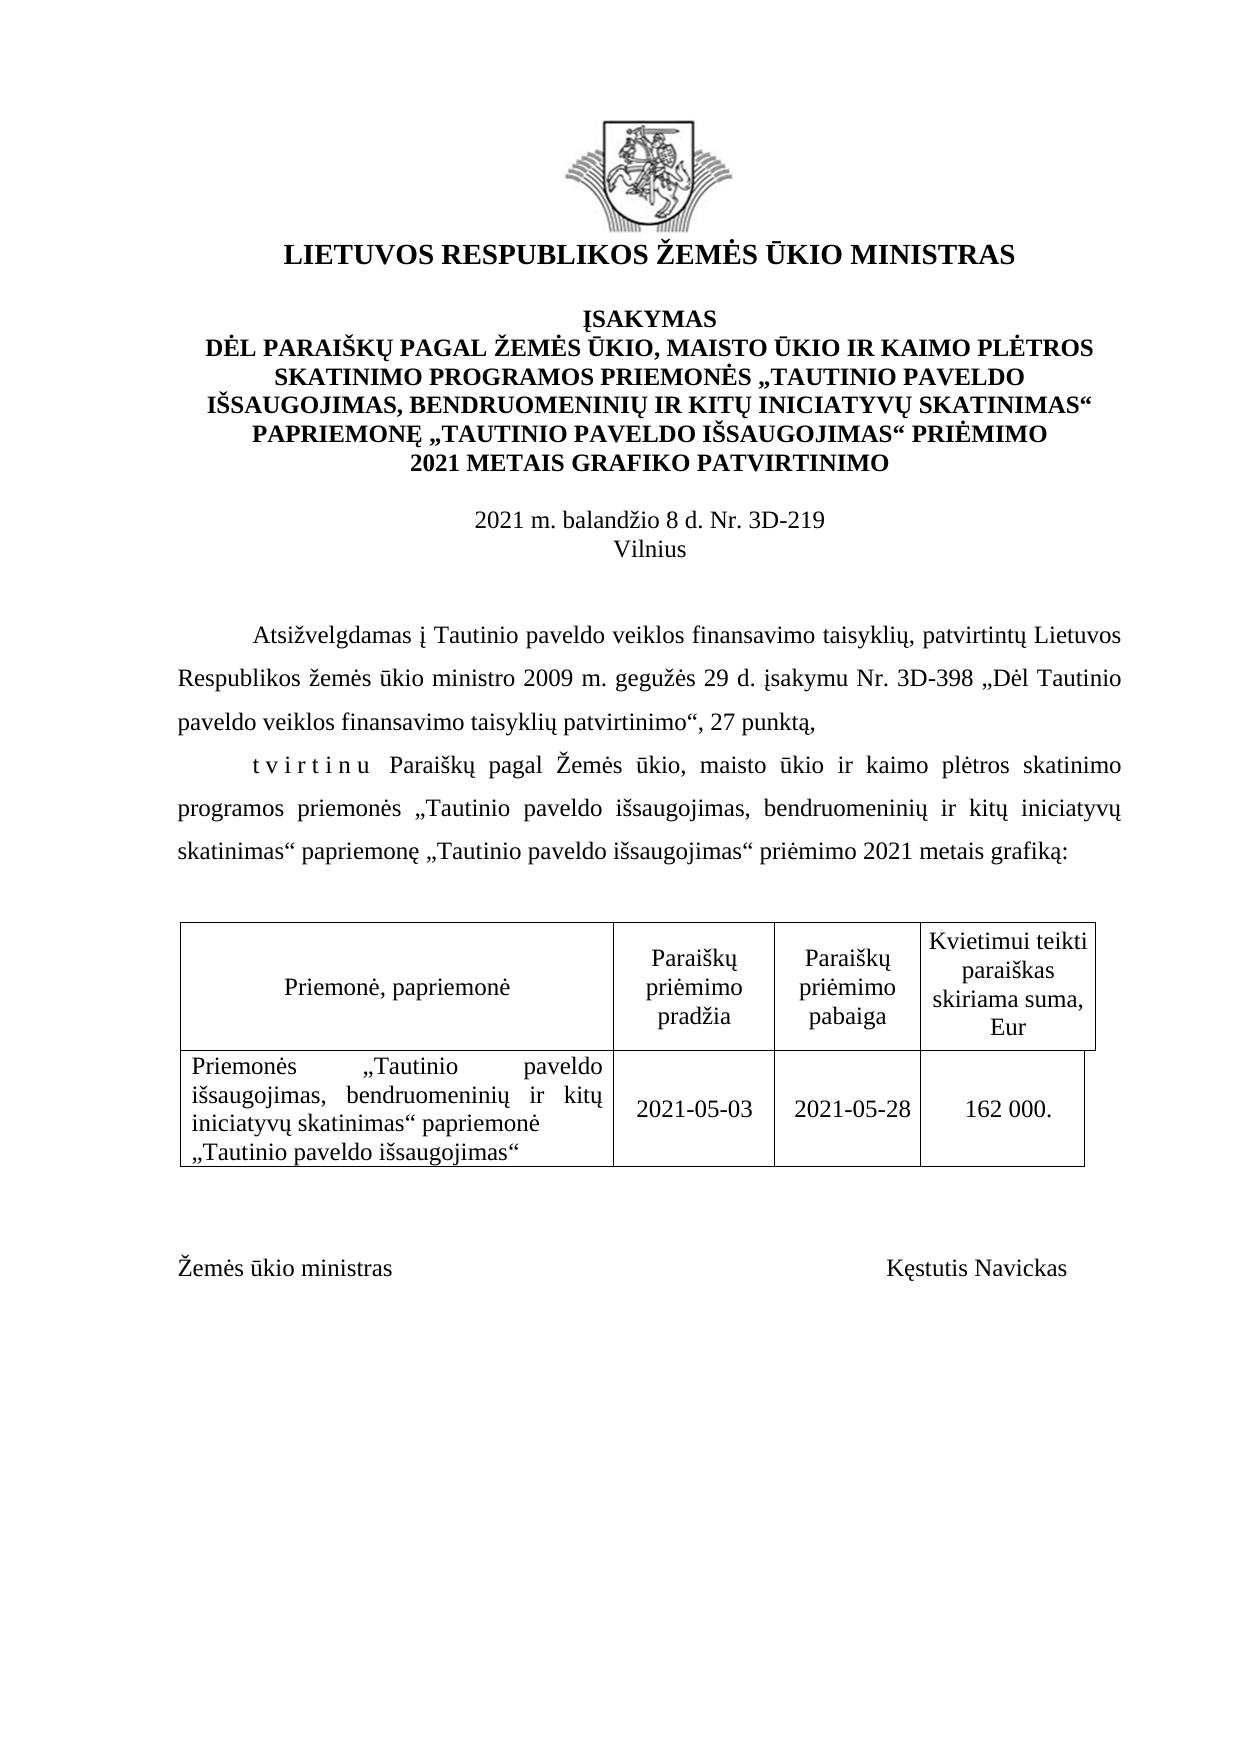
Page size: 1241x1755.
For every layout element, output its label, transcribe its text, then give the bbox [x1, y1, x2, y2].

text Žemės ūkio ministras Kęstutis Navickas [177, 1253, 1122, 1282]
table_cell 162 000. [921, 1051, 1084, 1166]
table_cell 2021-05-03 [614, 1051, 774, 1166]
text LIETUVOS RESPUBLIKOS ŽEMĖS ŪKIO MINISTRAS [177, 237, 1122, 271]
text Vilnius [177, 534, 1122, 563]
text 2021 m. balandžio 8 d. Nr. 3D-219 [177, 505, 1122, 534]
table_header Priemonė, papriemonė [181, 923, 613, 1050]
text ĮSAKYMAS [177, 304, 1122, 333]
table_cell [1085, 1051, 1096, 1166]
table_header Kvietimui teikti paraiškas skiriama suma, Eur [921, 923, 1095, 1050]
text DĖL PARAIŠkų pagal ŽEMĖS ŪKIO, MAISTO ŪKIO IR KAIMO PLĖTROS SKATINIMO PROGRAMOS PRIEMONĖS „TAUTINIO PAVELDO IŠSAUGOJIMAS, BENDRUOMENINIŲ IR KITŲ INICIATYVŲ SKATINIMAS“ PAPRIEMONĘ „TAUTINIO PAVELDO IŠSAUGOJIMAS“ PRIĖMIMO 2021 metais GRAFIKO PATVIRTINIMO [177, 333, 1122, 477]
table_cell Priemonės „Tautinio paveldo išsaugojimas, bendruomeninių ir kitų iniciatyvų skatinimas“ papriemonė „Tautinio paveldo išsaugojimas“ [181, 1051, 613, 1166]
text tvirtinu Paraiškų pagal Žemės ūkio, maisto ūkio ir kaimo plėtros skatinimo programos priemonės „Tautinio paveldo išsaugojimas, bendruomeninių ir kitų iniciatyvų skatinimas“ papriemonę „Tautinio paveldo išsaugojimas“ priėmimo 2021 metais grafiką: [177, 750, 1122, 865]
table_header Paraiškų priėmimo pradžia [614, 923, 774, 1050]
table_header Paraiškų priėmimo pabaiga [775, 923, 920, 1050]
table_cell 2021-05-28 [775, 1051, 920, 1166]
text Atsižvelgdamas į Tautinio paveldo veiklos finansavimo taisyklių, patvirtintų Lietuvos Respublikos žemės ūkio ministro 2009 m. gegužės 29 d. įsakymu Nr. 3D-398 „Dėl Tautinio paveldo veiklos finansavimo taisyklių patvirtinimo“, 27 punktą, [177, 620, 1122, 735]
